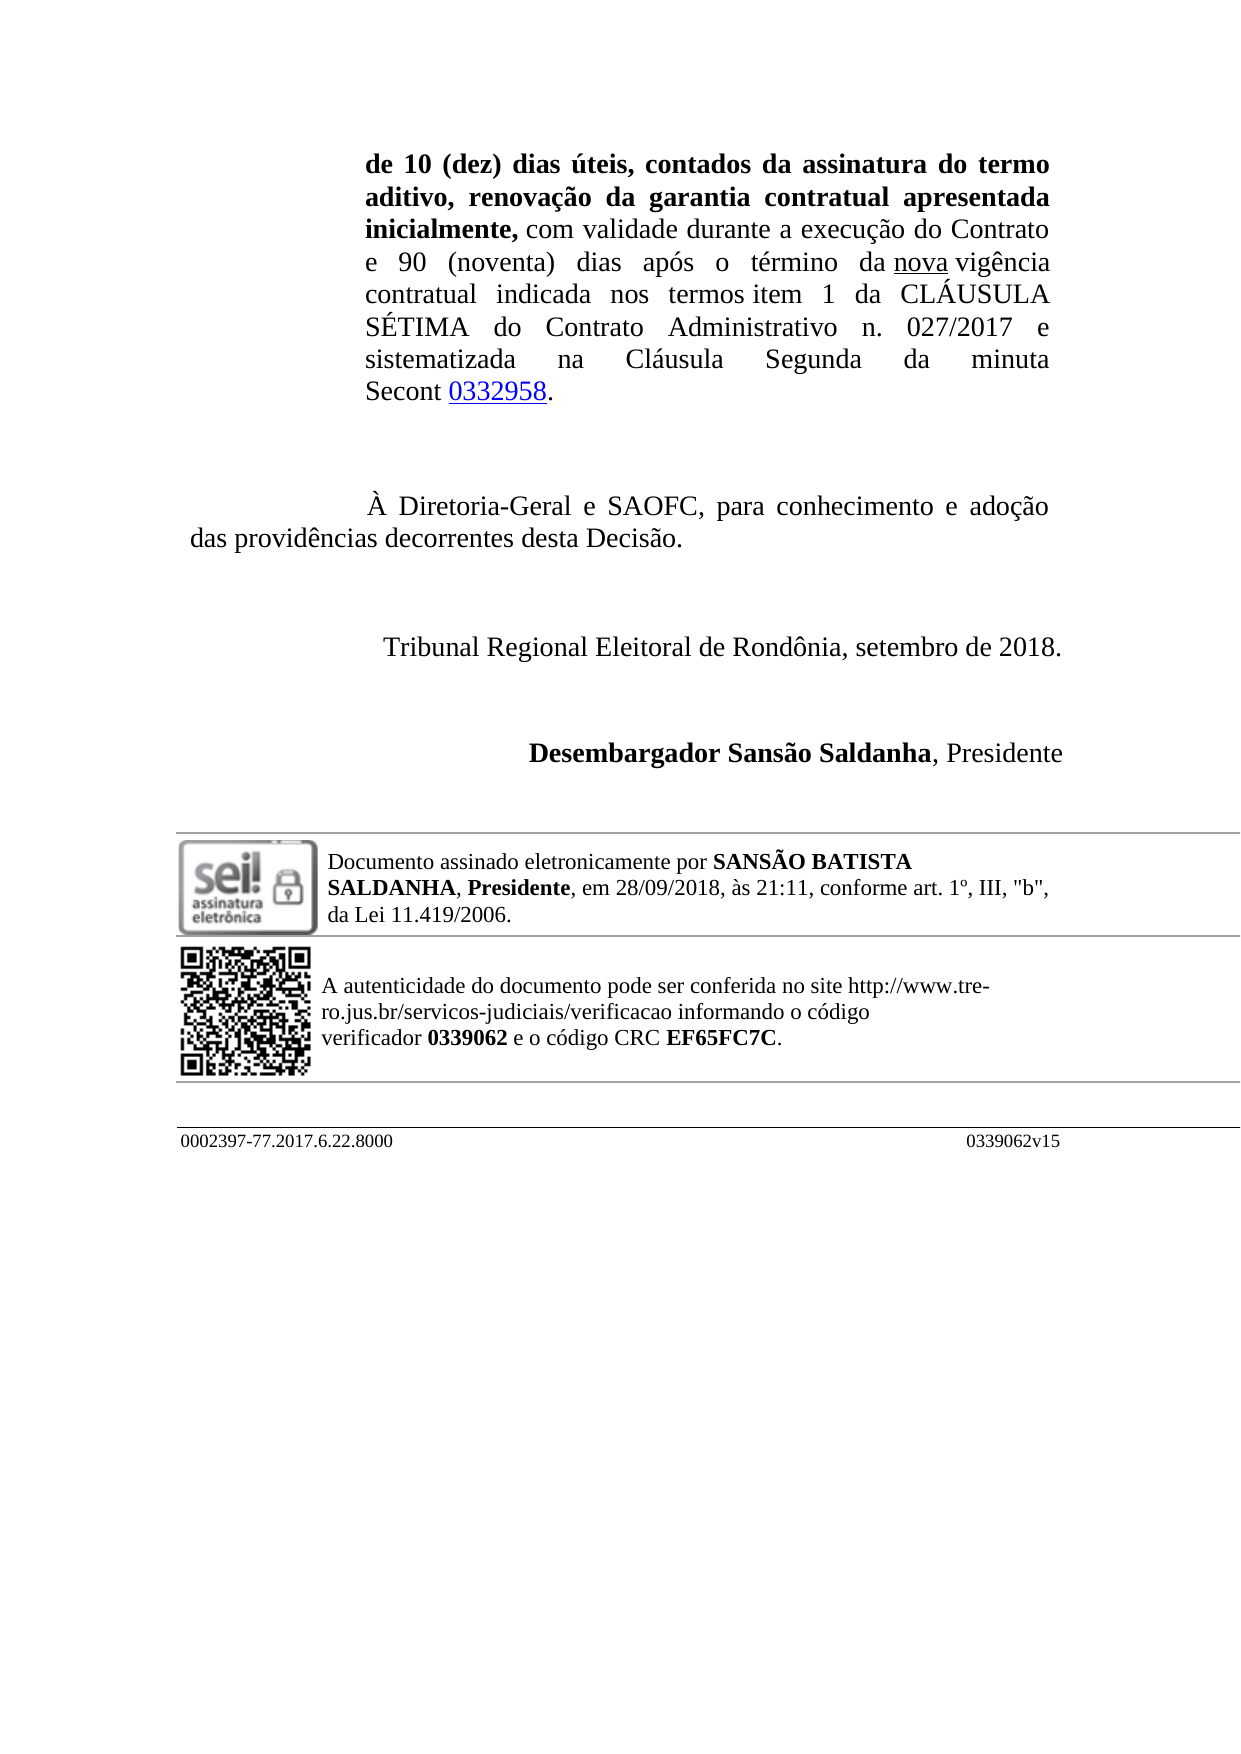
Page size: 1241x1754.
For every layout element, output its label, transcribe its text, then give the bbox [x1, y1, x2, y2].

table_header 0002397-77.2017.6.22.8000 [177, 1128, 620, 1155]
text À Diretoria-Geral e SAOFC, para conhecimento e adoção das providências decorrentes desta Decisão. [190, 489, 1051, 554]
table_header [177, 943, 319, 1080]
table_header [177, 839, 326, 935]
text Tribunal Regional Eleitoral de Rondônia, setembro de 2018. [177, 630, 1063, 662]
table_header 0339062v15 [620, 1128, 1063, 1155]
text de 10 (dez) dias úteis, contados da assinatura do termo aditivo, renovação da garantia contratual apresentada inicialmente, com validade durante a execução do Contrato e 90 (noventa) dias após o término da nova vigência contratual indicada nos termos item 1 da CLÁUSULA SÉTIMA do Contrato Administrativo n. 027/2017 e sistematizada na Cláusula Segunda da minuta Secont 0332958. [365, 148, 1051, 407]
text Desembargador Sansão Saldanha, Presidente [177, 737, 1063, 769]
table_header Documento assinado eletronicamente por SANSÃO BATISTA SALDANHA, Presidente, em 28/09/2018, às 21:11, conforme art. 1º, III, "b", da Lei 11.419/2006. [326, 839, 1063, 935]
table_header A autenticidade do documento pode ser conferida no site http://www.tre-ro.jus.br/servicos-judiciais/verificacao informando o código verificador 0339062 e o código CRC EF65FC7C. [319, 943, 1063, 1080]
